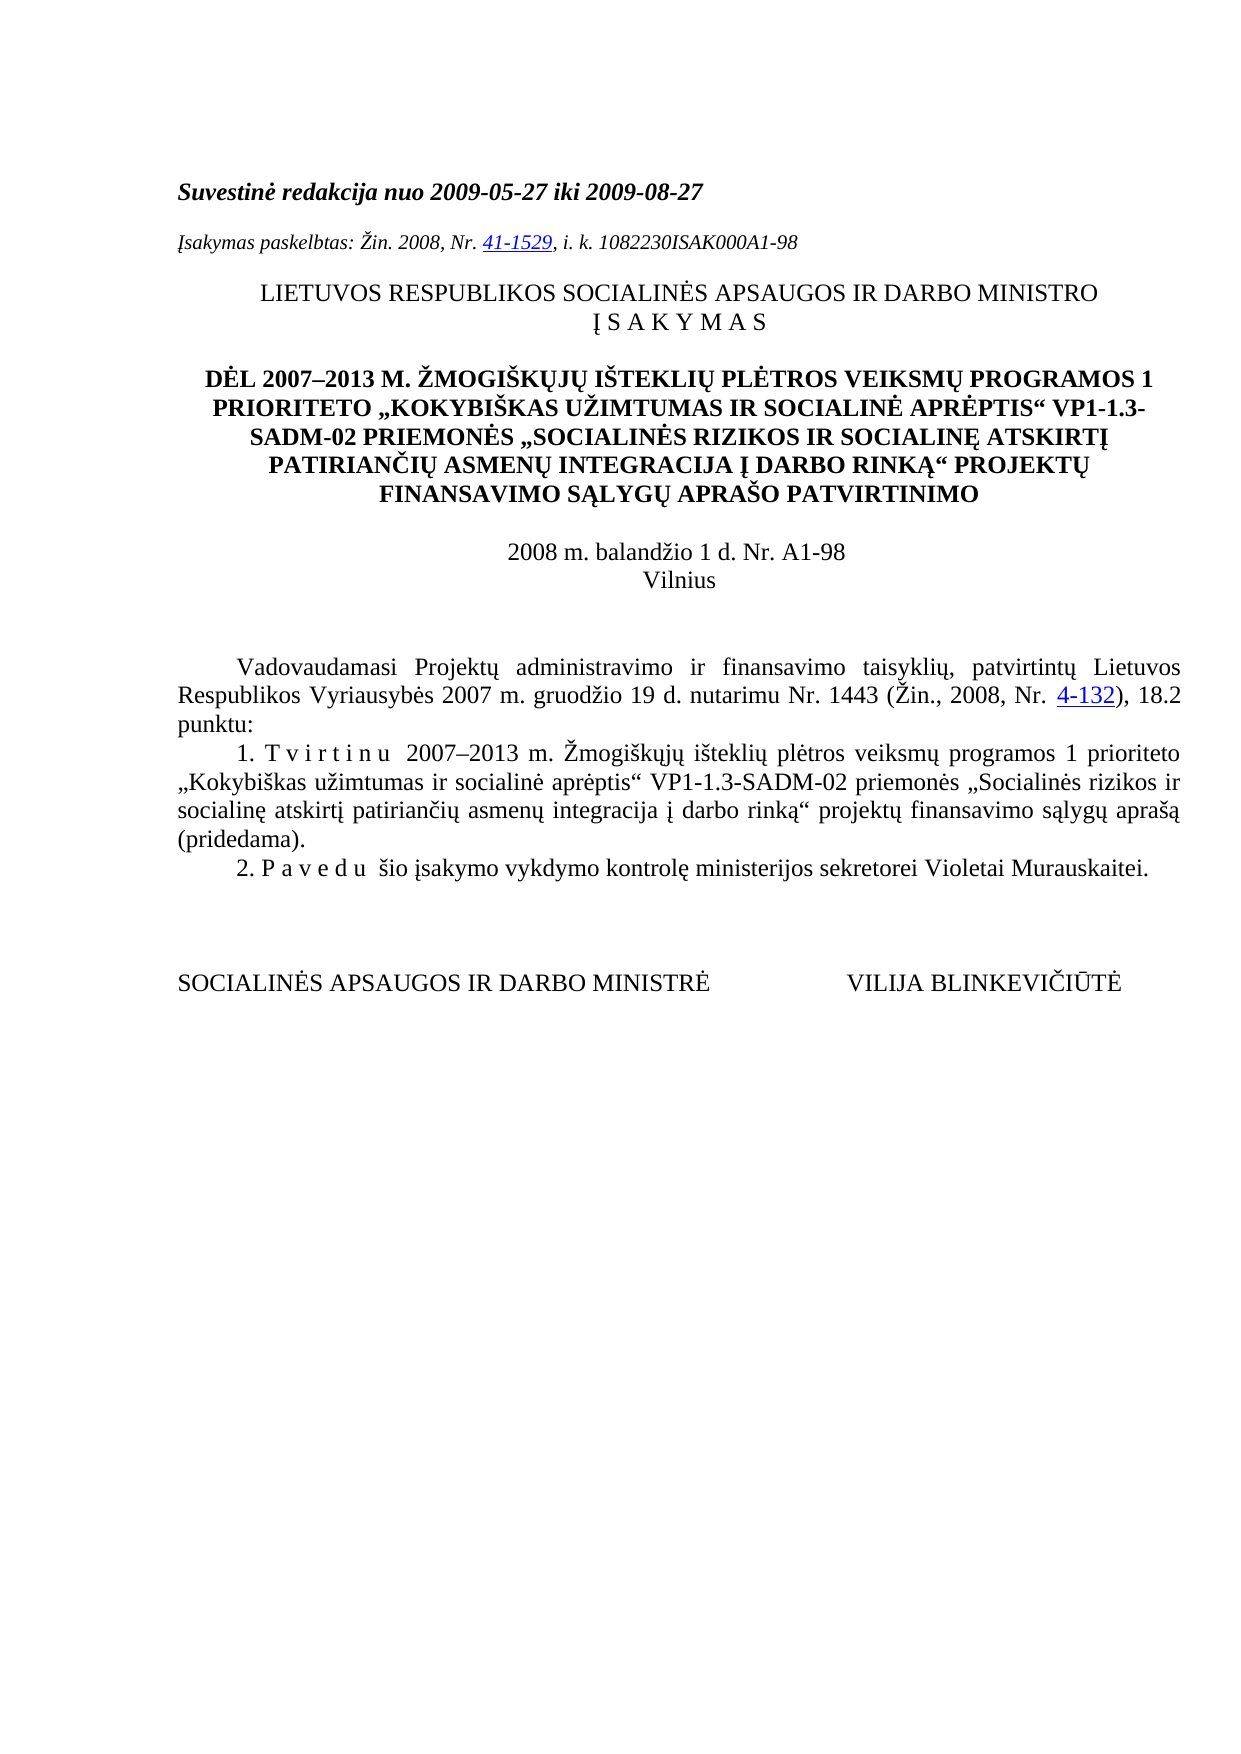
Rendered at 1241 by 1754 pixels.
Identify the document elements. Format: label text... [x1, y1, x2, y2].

text Suvestinė redakcija nuo 2009-05-27 iki 2009-08-27 [177, 177, 1181, 206]
text Vilnius [177, 566, 1181, 594]
text LIETUVOS RESPUBLIKOS SOCIALINĖS APSAUGOS IR DARBO MINISTRO [177, 278, 1181, 307]
text Vadovaudamasi Projektų administravimo ir finansavimo taisyklių, patvirtintų Lietuvos Respublikos Vyriausybės 2007 m. gruodžio 19 d. nutarimu Nr. 1443 (Žin., 2008, Nr. 4-132), 18.2 punktu: [177, 652, 1181, 738]
text SOCIALINĖS APSAUGOS IR DARBO MINISTRĖ VILIJA BLINKEVIČIŪTĖ [177, 968, 1181, 997]
text 2008 m. balandžio 1 d. Nr. A1-98 [177, 537, 1181, 566]
text 2. Pavedu šio įsakymo vykdymo kontrolę ministerijos sekretorei Violetai Murauskaitei. [177, 853, 1181, 882]
text Įsakymas paskelbtas: Žin. 2008, Nr. 41-1529, i. k. 1082230ISAK000A1-98 [177, 230, 1181, 254]
text DĖL 2007–2013 M. ŽMOGIŠKŲJŲ IŠTEKLIŲ PLĖTROS VEIKSMŲ PROGRAMOS 1 PRIORITETO „KOKYBIŠKAS UŽIMTUMAS IR SOCIALINĖ APRĖPTIS“ VP1-1.3-SADM-02 PRIEMONĖS „SOCIALINĖS RIZIKOS IR SOCIALINĘ ATSKIRTĮ PATIRIANČIŲ ASMENŲ INTEGRACIJA Į DARBO RINKĄ“ PROJEKTŲ FINANSAVIMO SĄLYGŲ APRAŠO PATVIRTINIMO [177, 364, 1181, 508]
text 1. Tvirtinu 2007–2013 m. Žmogiškųjų išteklių plėtros veiksmų programos 1 prioriteto „Kokybiškas užimtumas ir socialinė aprėptis“ VP1-1.3-SADM-02 priemonės „Socialinės rizikos ir socialinę atskirtį patiriančių asmenų integracija į darbo rinką“ projektų finansavimo sąlygų aprašą (pridedama). [177, 738, 1181, 853]
text ĮSAKYMAS [177, 307, 1181, 336]
